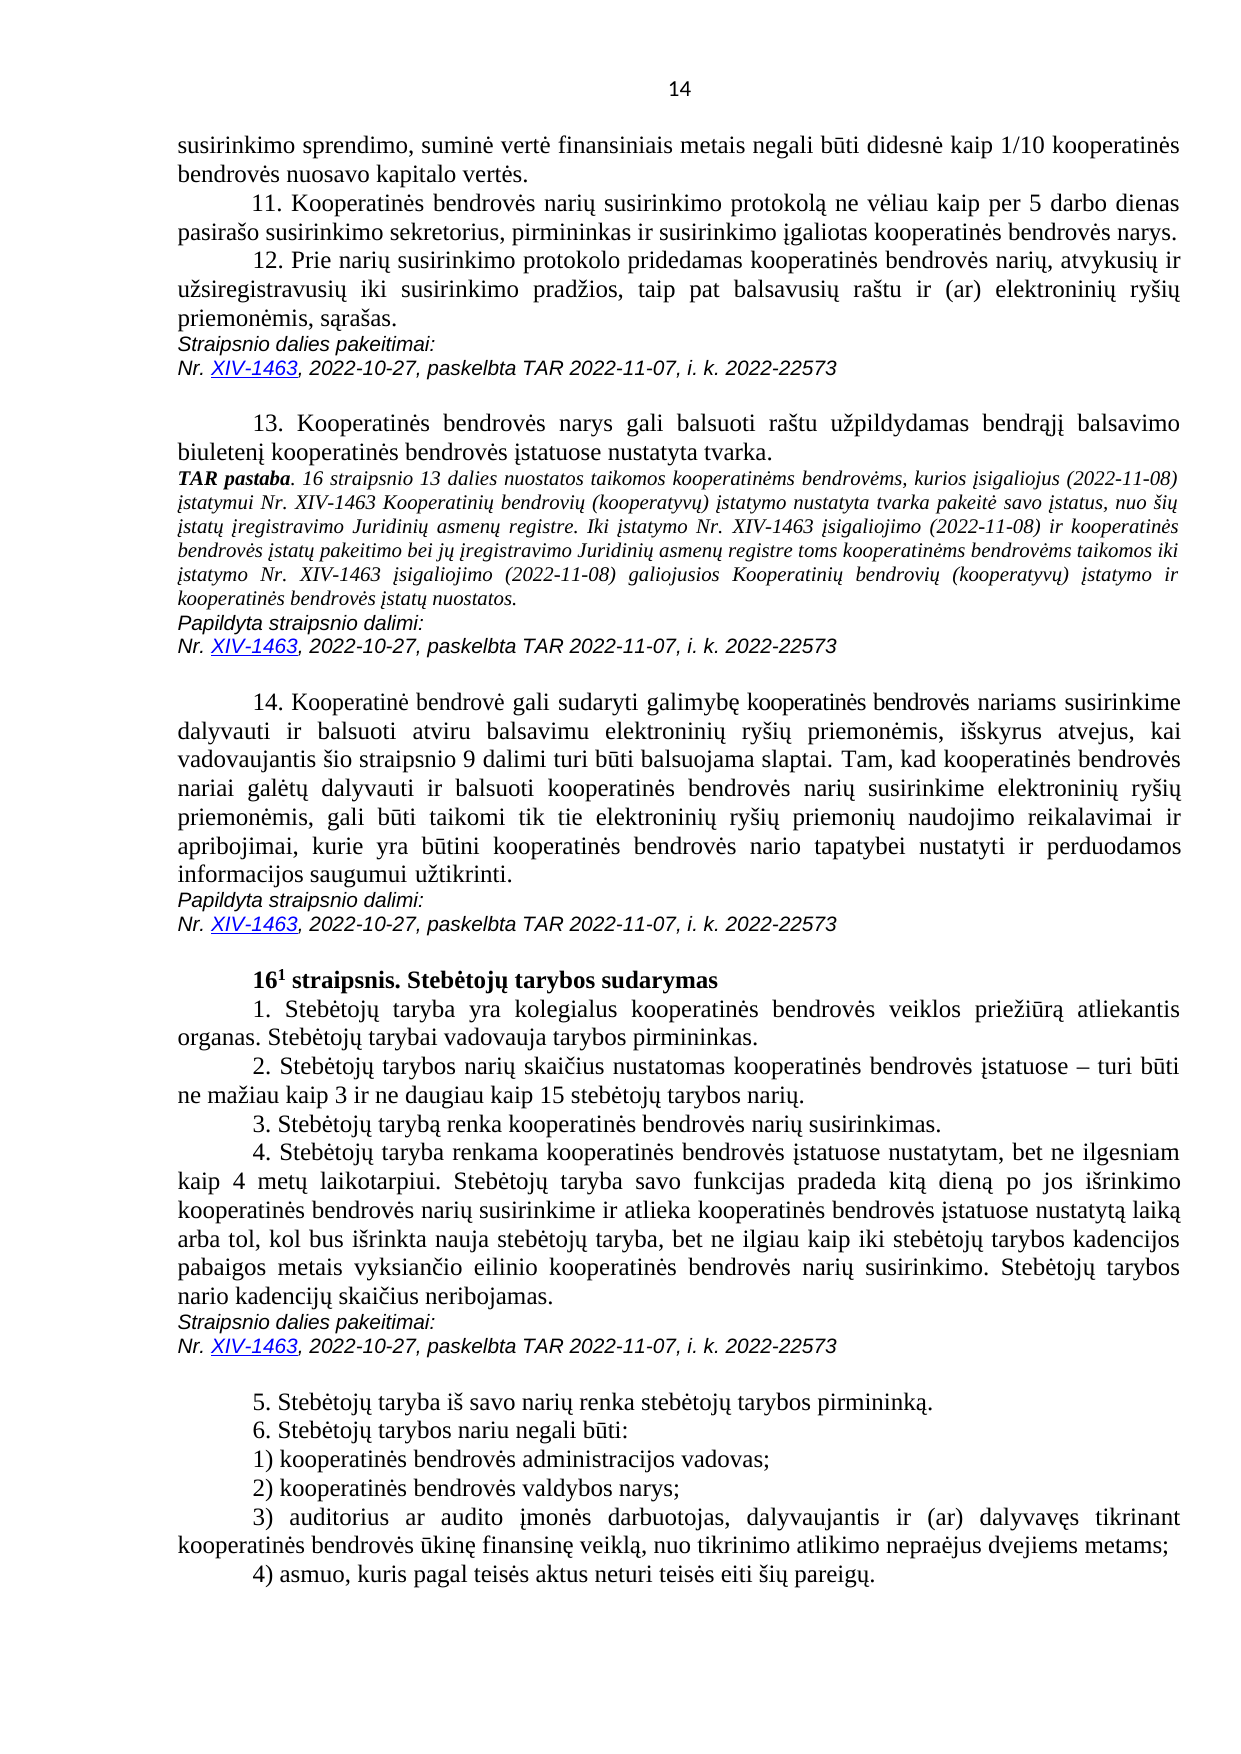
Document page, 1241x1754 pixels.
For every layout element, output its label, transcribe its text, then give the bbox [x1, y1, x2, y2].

text Straipsnio dalies pakeitimai: [177, 1310, 1181, 1334]
text 6. Stebėtojų tarybos nariu negali būti: [177, 1415, 1181, 1444]
text Papildyta straipsnio dalimi: [177, 610, 1181, 634]
text 2. Stebėtojų tarybos narių skaičius nustatomas kooperatinės bendrovės įstatuose – turi būti ne mažiau kaip 3 ir ne daugiau kaip 15 stebėtojų tarybos narių. [177, 1051, 1181, 1109]
text 1. Stebėtojų taryba yra kolegialus kooperatinės bendrovės veiklos priežiūrą atliekantis organas. Stebėtojų tarybai vadovauja tarybos pirmininkas. [177, 994, 1181, 1051]
text Straipsnio dalies pakeitimai: [177, 332, 1181, 356]
text susirinkimo sprendimo, suminė vertė finansiniais metais negali būti didesnė kaip 1/10 kooperatinės bendrovės nuosavo kapitalo vertės. [177, 131, 1181, 188]
text Papildyta straipsnio dalimi: [177, 888, 1181, 912]
text 4) asmuo, kuris pagal teisės aktus neturi teisės eiti šių pareigų. [177, 1559, 1181, 1588]
text 14. Kooperatinė bendrovė gali sudaryti galimybę kooperatinės bendrovės nariams susirinkime dalyvauti ir balsuoti atviru balsavimu elektroninių ryšių priemonėmis, išskyrus atvejus, kai vadovaujantis šio straipsnio 9 dalimi turi būti balsuojama slaptai. Tam, kad kooperatinės bendrovės nariai galėtų dalyvauti ir balsuoti kooperatinės bendrovės narių susirinkime elektroninių ryšių priemonėmis, gali būti taikomi tik tie elektroninių ryšių priemonių naudojimo reikalavimai ir apribojimai, kurie yra būtini kooperatinės bendrovės nario tapatybei nustatyti ir perduodamos informacijos saugumui užtikrinti. [177, 687, 1181, 888]
text TAR pastaba. 16 straipsnio 13 dalies nuostatos taikomos kooperatinėms bendrovėms, kurios įsigaliojus (2022-11-08) įstatymui Nr. XIV-1463 Kooperatinių bendrovių (kooperatyvų) įstatymo nustatyta tvarka pakeitė savo įstatus, nuo šių įstatų įregistravimo Juridinių asmenų registre. Iki įstatymo Nr. XIV-1463 įsigaliojimo (2022-11-08) ir kooperatinės bendrovės įstatų pakeitimo bei jų įregistravimo Juridinių asmenų registre toms kooperatinėms bendrovėms taikomos iki įstatymo Nr. XIV-1463 įsigaliojimo (2022-11-08) galiojusios Kooperatinių bendrovių (kooperatyvų) įstatymo ir kooperatinės bendrovės įstatų nuostatos. [177, 466, 1181, 610]
text 2) kooperatinės bendrovės valdybos narys; [177, 1473, 1181, 1502]
text 1) kooperatinės bendrovės administracijos vadovas; [177, 1444, 1181, 1473]
text 13. Kooperatinės bendrovės narys gali balsuoti raštu užpildydamas bendrąjį balsavimo biuletenį kooperatinės bendrovės įstatuose nustatyta tvarka. [177, 408, 1181, 466]
text Nr. XIV-1463, 2022-10-27, paskelbta TAR 2022-11-07, i. k. 2022-22573 [177, 1334, 1181, 1358]
text 3. Stebėtojų tarybą renka kooperatinės bendrovės narių susirinkimas. [177, 1109, 1181, 1137]
text 161 straipsnis. Stebėtojų tarybos sudarymas [177, 965, 1181, 994]
text Nr. XIV-1463, 2022-10-27, paskelbta TAR 2022-11-07, i. k. 2022-22573 [177, 912, 1181, 936]
text 4. Stebėtojų taryba renkama kooperatinės bendrovės įstatuose nustatytam, bet ne ilgesniam kaip 4 metų laikotarpiui. Stebėtojų taryba savo funkcijas pradeda kitą dieną po jos išrinkimo kooperatinės bendrovės narių susirinkime ir atlieka kooperatinės bendrovės įstatuose nustatytą laiką arba tol, kol bus išrinkta nauja stebėtojų taryba, bet ne ilgiau kaip iki stebėtojų tarybos kadencijos pabaigos metais vyksiančio eilinio kooperatinės bendrovės narių susirinkimo. Stebėtojų tarybos nario kadencijų skaičius neribojamas. [177, 1137, 1181, 1310]
text Nr. XIV-1463, 2022-10-27, paskelbta TAR 2022-11-07, i. k. 2022-22573 [177, 634, 1181, 658]
text 5. Stebėtojų taryba iš savo narių renka stebėtojų tarybos pirmininką. [177, 1387, 1181, 1415]
text 3) auditorius ar audito įmonės darbuotojas, dalyvaujantis ir (ar) dalyvavęs tikrinant kooperatinės bendrovės ūkinę finansinę veiklą, nuo tikrinimo atlikimo nepraėjus dvejiems metams; [177, 1502, 1181, 1559]
text 11. Kooperatinės bendrovės narių susirinkimo protokolą ne vėliau kaip per 5 darbo dienas pasirašo susirinkimo sekretorius, pirmininkas ir susirinkimo įgaliotas kooperatinės bendrovės narys. [177, 188, 1181, 246]
text Nr. XIV-1463, 2022-10-27, paskelbta TAR 2022-11-07, i. k. 2022-22573 [177, 356, 1181, 380]
text 12. Prie narių susirinkimo protokolo pridedamas kooperatinės bendrovės narių, atvykusių ir užsiregistravusių iki susirinkimo pradžios, taip pat balsavusių raštu ir (ar) elektroninių ryšių priemonėmis, sąrašas. [177, 246, 1181, 332]
